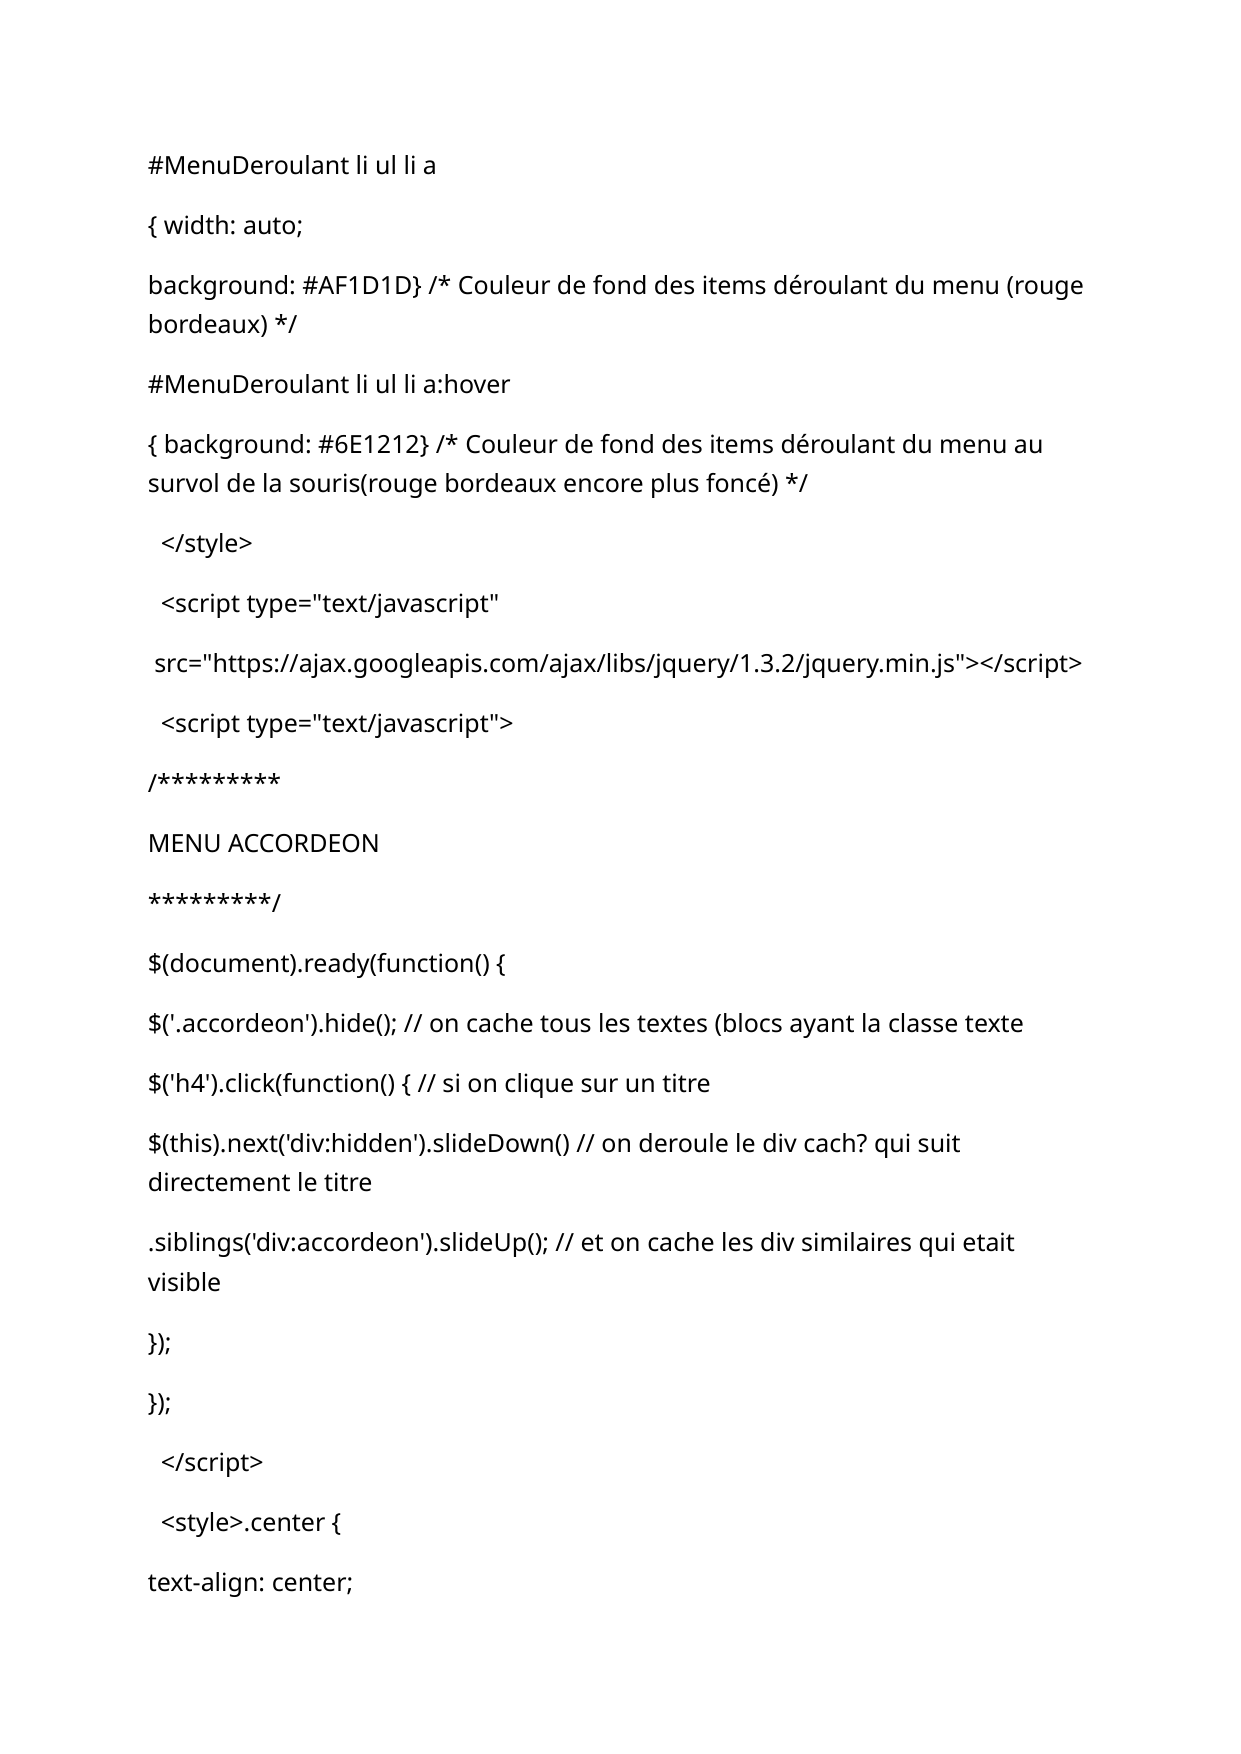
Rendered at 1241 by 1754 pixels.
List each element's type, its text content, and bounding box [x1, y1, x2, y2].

text src="https://ajax.googleapis.com/ajax/libs/jquery/1.3.2/jquery.min.js"></script> [148, 646, 1093, 680]
text $(document).ready(function() { [148, 946, 1093, 980]
text <script type="text/javascript"> [148, 706, 1093, 740]
text $(this).next('div:hidden').slideDown() // on deroule le div cach? qui suit directement le titre [148, 1126, 1093, 1199]
text }); [148, 1324, 1093, 1358]
text <script type="text/javascript" [148, 586, 1093, 620]
text text-align: center; [148, 1564, 1093, 1598]
text background: #AF1D1D} /* Couleur de fond des items déroulant du menu (rouge bordeaux) */ [148, 268, 1093, 341]
text }); [148, 1384, 1093, 1418]
text $('.accordeon').hide(); // on cache tous les textes (blocs ayant la classe texte [148, 1006, 1093, 1040]
text #MenuDeroulant li ul li a [148, 148, 1093, 182]
text $('h4').click(function() { // si on clique sur un titre [148, 1066, 1093, 1100]
text { width: auto; [148, 208, 1093, 242]
text </style> [148, 526, 1093, 560]
text *********/ [148, 886, 1093, 920]
text { background: #6E1212} /* Couleur de fond des items déroulant du menu au survol de la souris(rouge bordeaux encore plus foncé) */ [148, 427, 1093, 500]
text /********* [148, 766, 1093, 800]
text MENU ACCORDEON [148, 826, 1093, 860]
text .siblings('div:accordeon').slideUp(); // et on cache les div similaires qui etait visible [148, 1225, 1093, 1298]
text <style>.center { [148, 1504, 1093, 1538]
text #MenuDeroulant li ul li a:hover [148, 367, 1093, 401]
text </script> [148, 1444, 1093, 1478]
